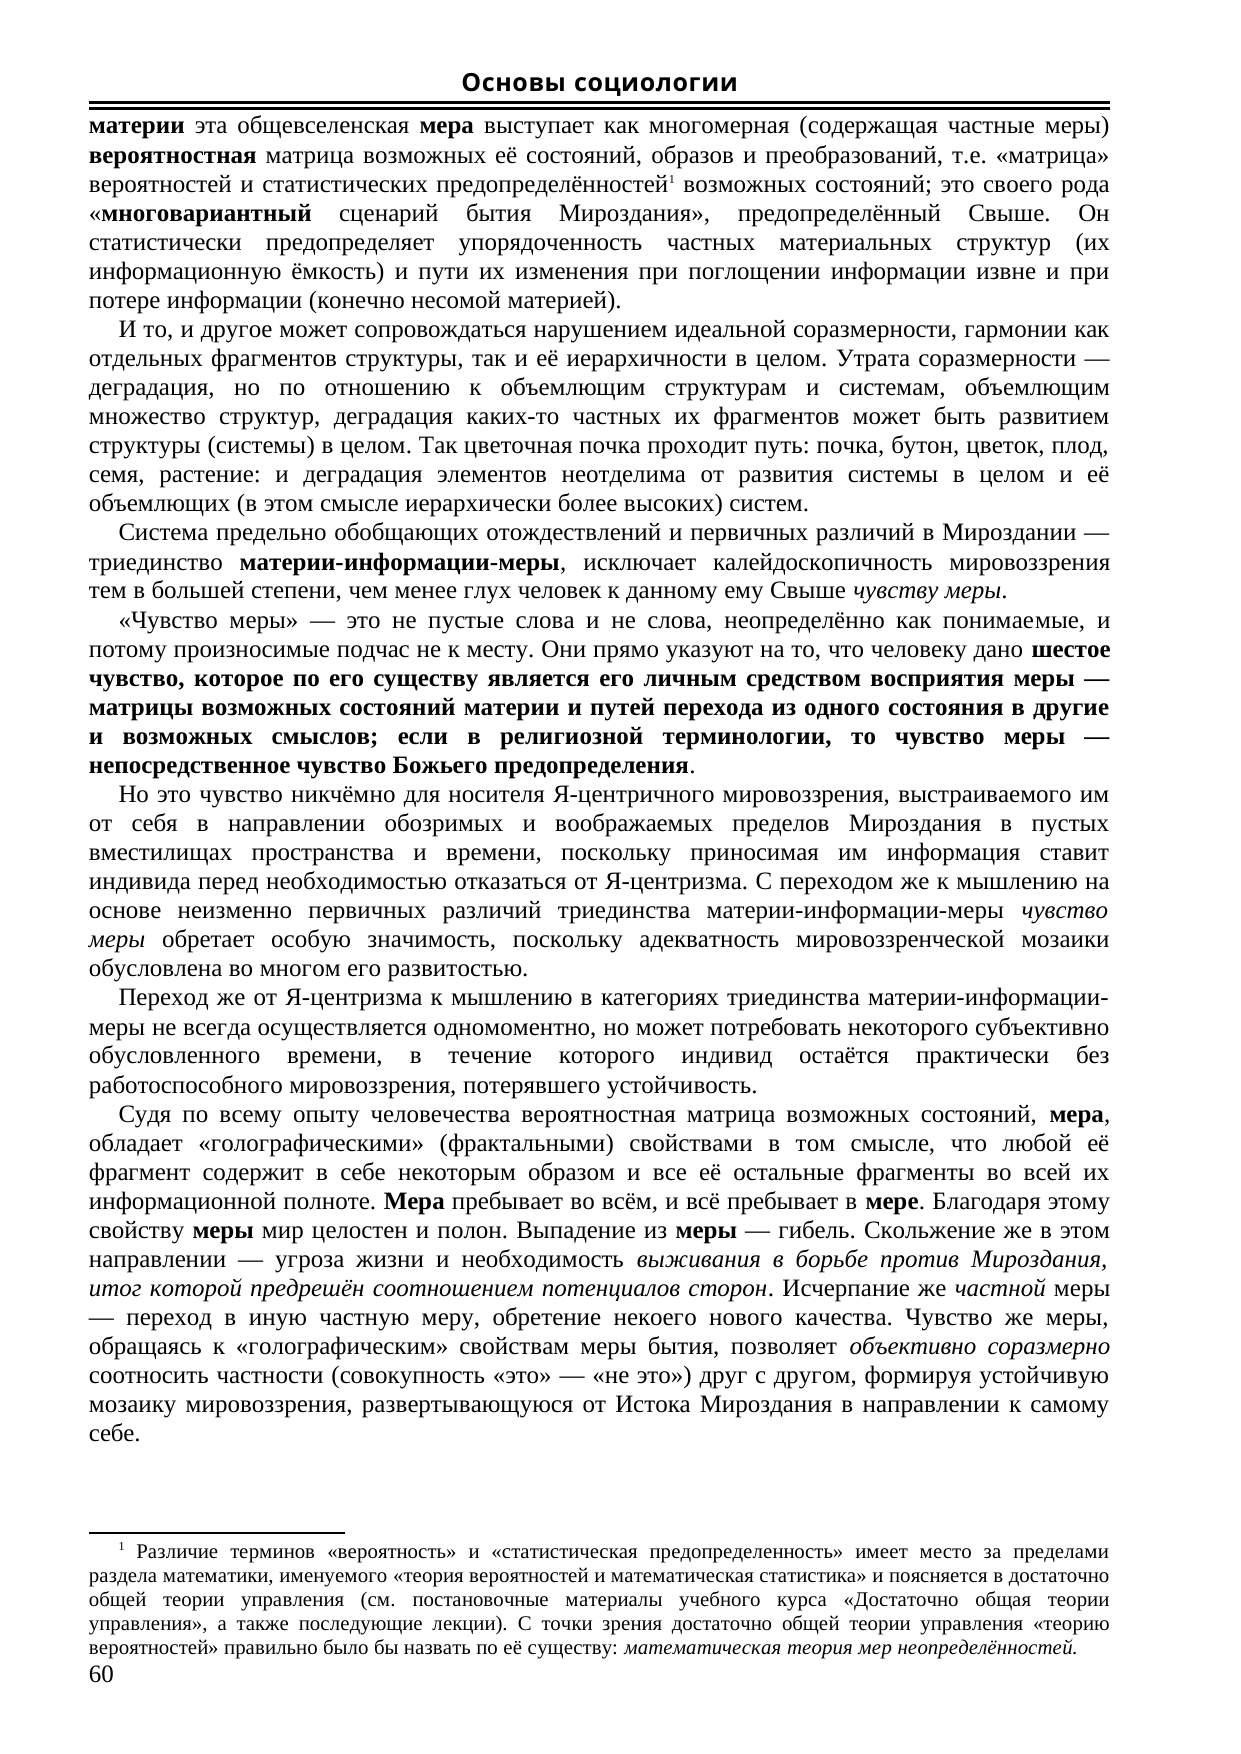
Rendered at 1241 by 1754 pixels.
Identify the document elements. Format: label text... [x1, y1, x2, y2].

text Но это чувство никчёмно для носителя Я-центричного мировоззрения, выстраиваемого им от себя в направлении обозримых и воображаемых пределов Мироздания в пустых вместилищах простран­ства и времени, поскольку приносимая им информация ставит индивида перед необходимостью отказаться от Я-центризма. С переходом же к мышлению на основе неизменно первичных различий триединства материи-информации-меры чувство меры обретает особую значимость, поскольку адекватность мировоззренческой мозаики обусловлена во многом его развитостью. [89, 779, 1110, 982]
text Переход же от Я-центризма к мышлению в категориях триединства материи-информации-меры не всегда осущест­вляется одномоментно, но может потребовать некоторого субъективно обусловленного времени, в течение которого индивид остаётся практически без работоспособного мировоззрения, потерявшего устойчивость. [89, 982, 1110, 1098]
text Различие терминов «вероятность» и «статистическая предопределенность» имеет место за пределами раздела математики, именуемого «теория вероятностей и математическая статистика» и поясняется в достаточно общей теории управления (см. постановочные материалы учебного курса «Достаточно общая теории управления», а также последующие лекции). С точки зрения достаточно общей теории управления «теорию вероятностей» правильно было бы назвать по её существу: математическая теория мер неопределённостей. [89, 1539, 1110, 1659]
text Система предельно обобщающих отождествлений и первичных различий в Мироздании — триединство материи-информации-меры, исключает калейдоскопичность мировоззрения тем в большей степени, чем менее глух человек к данному ему Свыше чувству меры. [89, 517, 1110, 604]
text материи эта общевселенская мера выступает как многомерная (содержащая частные меры) вероятностная матрица возможных её состояний, образов и преобразований, т.е. «матрица» вероятностей и статистических предопределённостей возможных состояний; это своего рода «многовариантный сценарий бытия Мироздания», предопределённый Свыше. Он статистически предопределяет упорядоченность частных материальных структур (их информационную ёмкость) и пути их изменения при поглощении информации извне и при потере информации (конечно несомой материей). [89, 110, 1110, 314]
text Судя по всему опыту человечества вероятностная матрица возможных состояний, мера, обладает «голографическими» (фрактальными) свойствами в том смысле, что любой её фрагмент содержит в себе некоторым образом и все её остальные фрагменты во всей их информационной полноте. Мера пребывает во всём, и всё пребывает в мере. Благодаря этому свойству меры мир целостен и полон. Выпадение из меры — гибель. Скольжение же в этом направлении — угроза жизни и необходимость выживания в борьбе против Мироздания, итог которой предрешён соотношением потенциалов сторон. Исчерпание же частной меры — переход в иную частную меру, обретение некоего нового качества. Чувство же меры, обращаясь к «голографическим» свойствам меры бытия, позволяет объективно соразмерно соотносить частности (совокупность «это» — «не это») друг с другом, формируя устойчивую мозаику мировоззрения, развертывающуюся от Истока Мироздания в направлении к самому себе. [89, 1098, 1110, 1447]
text И то, и другое может сопровождаться нарушением идеальной соразмерности, гармонии как отдельных фрагментов структуры, так и её иерархичности в целом. Утрата соразмерности — деградация, но по отношению к объемлющим структурам и системам, объемлющим множество структур, деградация каких-то частных их фрагментов может быть развитием структуры (системы) в целом. Так цветочная почка проходит путь: почка, бутон, цветок, плод, семя, растение: и деградация элементов неотделима от развития системы в целом и её объемлющих (в этом смысле иерархически более высоких) систем. [89, 314, 1110, 517]
text «Чувство меры» — это не пустые слова и не слова, неопределённо как понимае­мые, и потому произносимые подчас не к месту. Они прямо указуют на то, что человеку дано шестое чувство, которое по его существу является его личным средством восприятия меры — матрицы возможных состояний материи и путей перехода из одного состояния в другие и возможных смыслов; если в религиозной терминологии, то чувство меры — непосредственное чувство Божьего предопределения. [89, 604, 1110, 779]
